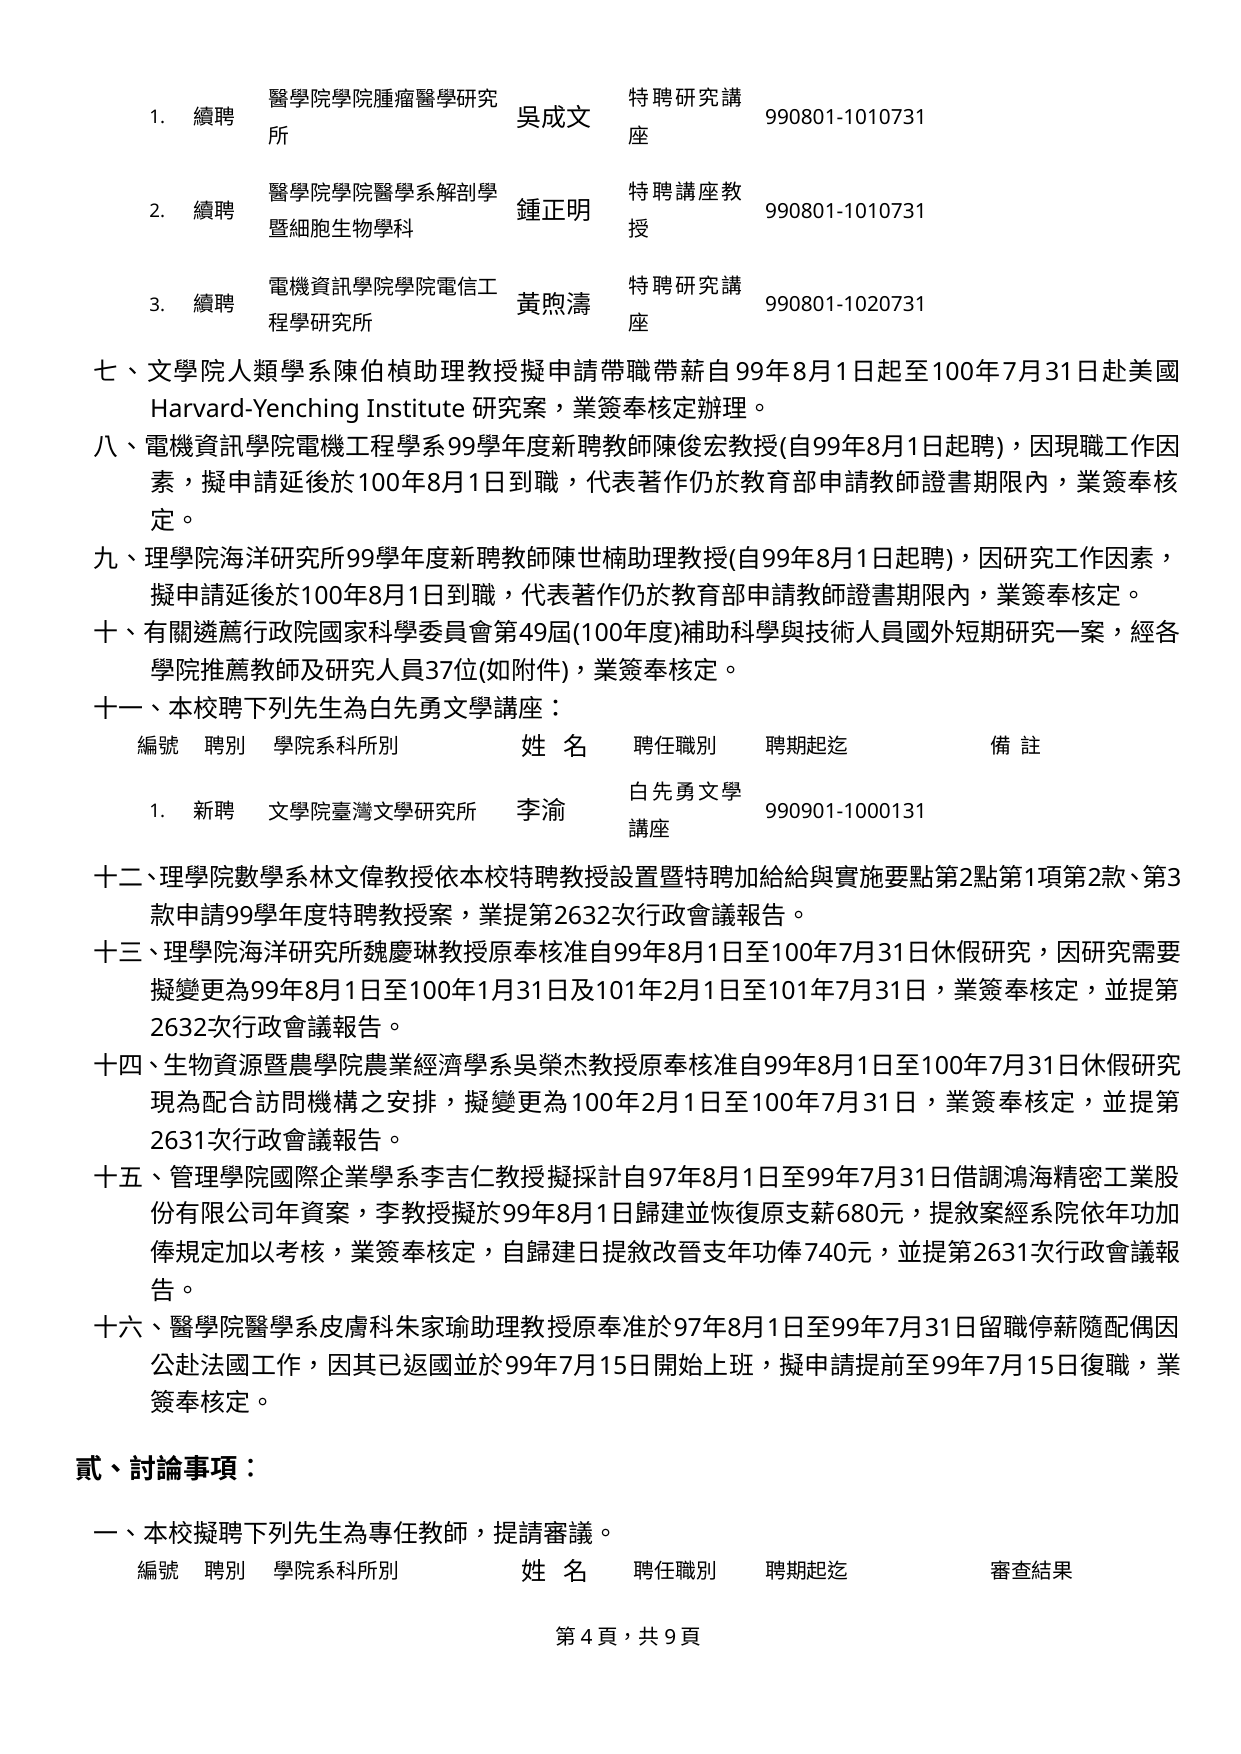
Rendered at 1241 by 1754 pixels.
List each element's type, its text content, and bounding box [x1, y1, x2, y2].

text 十、有關遴薦行政院國家科學委員會第49屆(100年度)補助科學與技術人員國外短期研究一案，經各學院推薦教師及研究人員37位(如附件)，業簽奉核定。 [94, 613, 1181, 688]
table_cell 2. [131, 163, 187, 257]
table_cell 鍾正明 [510, 163, 622, 257]
table_cell [979, 70, 1195, 163]
table_cell 新聘 [188, 763, 262, 857]
table_header 審查結果 [979, 1551, 1195, 1588]
table_header 聘別 [188, 726, 262, 763]
text 十三、理學院海洋研究所魏慶琳教授原奉核准自99年8月1日至100年7月31日休假研究，因研究需要，擬變更為99年8月1日至100年1月31日及101年2月1日至101年7月31日，業簽奉核定，並提第2632次行政會議報告。 [94, 932, 1181, 1044]
table_cell 1. [131, 70, 187, 163]
table_header 聘任職別 [623, 1551, 754, 1588]
table_cell 白先勇文學講座 [623, 763, 754, 857]
table_header 編號 [131, 1551, 187, 1588]
table_cell 李渝 [510, 763, 622, 857]
table_cell [979, 257, 1195, 351]
table_cell 990901-1000131 [754, 763, 979, 857]
table_cell 3. [131, 257, 187, 351]
table_cell 990801-1010731 [754, 163, 979, 257]
table_cell 醫學院學院醫學系解剖學暨細胞生物學科 [263, 163, 510, 257]
table_header 聘期起迄 [754, 726, 979, 763]
table_header 姓 名 [510, 726, 622, 763]
text 八、電機資訊學院電機工程學系99學年度新聘教師陳俊宏教授(自99年8月1日起聘)，因現職工作因素，擬申請延後於100年8月1日到職，代表著作仍於教育部申請教師證書期限內，業簽奉核定。 [94, 426, 1181, 538]
table_cell 990801-1010731 [754, 70, 979, 163]
table_cell 特聘研究講座 [623, 257, 754, 351]
table_cell 續聘 [188, 163, 262, 257]
table_cell 特聘講座教授 [623, 163, 754, 257]
text 七、文學院人類學系陳伯楨助理教授擬申請帶職帶薪自99年8月1日起至100年7月31日赴美國Harvard-Yenching Institute 研究案，業簽奉核定辦理。 [94, 351, 1181, 426]
text 十五、管理學院國際企業學系李吉仁教授擬採計自97年8月1日至99年7月31日借調鴻海精密工業股份有限公司年資案，李教授擬於99年8月1日歸建並恢復原支薪680元，提敘案經系院依年功加俸規定加以考核，業簽奉核定，自歸建日提敘改晉支年功俸740元，並提第2631次行政會議報告。 [94, 1157, 1181, 1307]
table_cell 黃煦濤 [510, 257, 622, 351]
text 十四、生物資源暨農學院農業經濟學系吳榮杰教授原奉核准自99年8月1日至100年7月31日休假研究，現為配合訪問機構之安排，擬變更為100年2月1日至100年7月31日，業簽奉核定，並提第2631次行政會議報告。 [94, 1044, 1181, 1157]
text 九、理學院海洋研究所99學年度新聘教師陳世楠助理教授(自99年8月1日起聘)，因研究工作因素，擬申請延後於100年8月1日到職，代表著作仍於教育部申請教師證書期限內，業簽奉核定。 [94, 538, 1181, 613]
table_header 編號 [131, 726, 187, 763]
table_cell [979, 763, 1195, 857]
table_header 備 註 [979, 726, 1195, 763]
table_cell 醫學院學院腫瘤醫學研究所 [263, 70, 510, 163]
table_cell 文學院臺灣文學研究所 [263, 763, 510, 857]
table_cell 續聘 [188, 70, 262, 163]
table_cell 續聘 [188, 257, 262, 351]
table_header 聘期起迄 [754, 1551, 979, 1588]
table_cell 1. [131, 763, 187, 857]
table_header 聘別 [188, 1551, 262, 1588]
table_cell 特聘研究講座 [623, 70, 754, 163]
text 十二、理學院數學系林文偉教授依本校特聘教授設置暨特聘加給給與實施要點第2點第1項第2款、第3款申請99學年度特聘教授案，業提第2632次行政會議報告。 [94, 857, 1181, 932]
table_cell [979, 163, 1195, 257]
table_cell 吳成文 [510, 70, 622, 163]
table_header 姓 名 [510, 1551, 622, 1588]
table_header 聘任職別 [623, 726, 754, 763]
table_header 學院系科所別 [263, 1551, 510, 1588]
table_cell 電機資訊學院學院電信工程學研究所 [263, 257, 510, 351]
table_cell 990801-1020731 [754, 257, 979, 351]
text 十一、本校聘下列先生為白先勇文學講座： [94, 688, 1181, 726]
text 十六、醫學院醫學系皮膚科朱家瑜助理教授原奉准於97年8月1日至99年7月31日留職停薪隨配偶因公赴法國工作，因其已返國並於99年7月15日開始上班，擬申請提前至99年7月15日復職，業簽奉核定。 [94, 1307, 1181, 1419]
text 貳、討論事項︰ [75, 1429, 1181, 1504]
table_header 學院系科所別 [263, 726, 510, 763]
text 一、本校擬聘下列先生為專任教師，提請審議。 [93, 1513, 1181, 1551]
